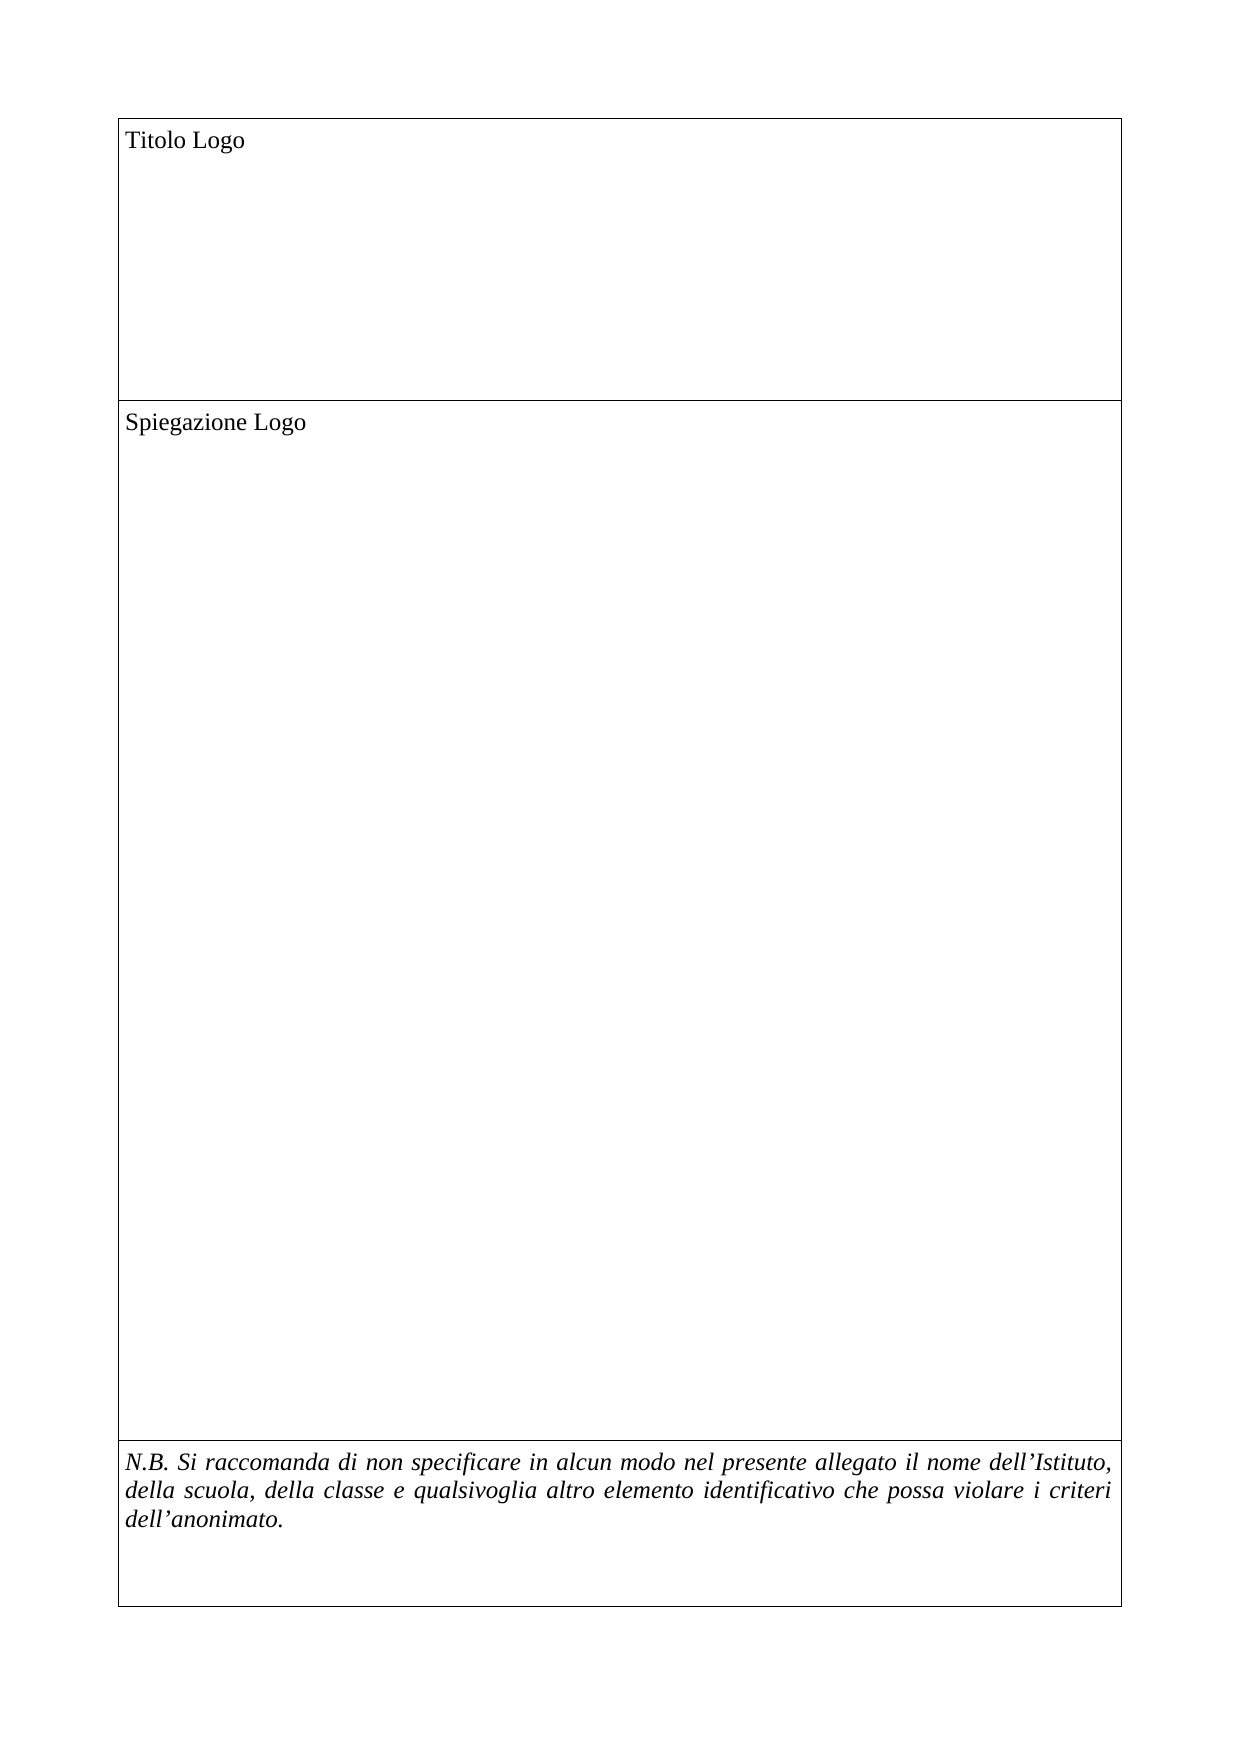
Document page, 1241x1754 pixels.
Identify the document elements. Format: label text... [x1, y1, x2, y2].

table_header Titolo Logo [119, 119, 1121, 400]
table_cell Spiegazione Logo [119, 401, 1121, 1440]
table_cell N.B. Si raccomanda di non specificare in alcun modo nel presente allegato il nome dell’Istituto, della scuola, della classe e qualsivoglia altro elemento identificativo che possa violare i criteri dell’anonimato. [119, 1441, 1121, 1606]
